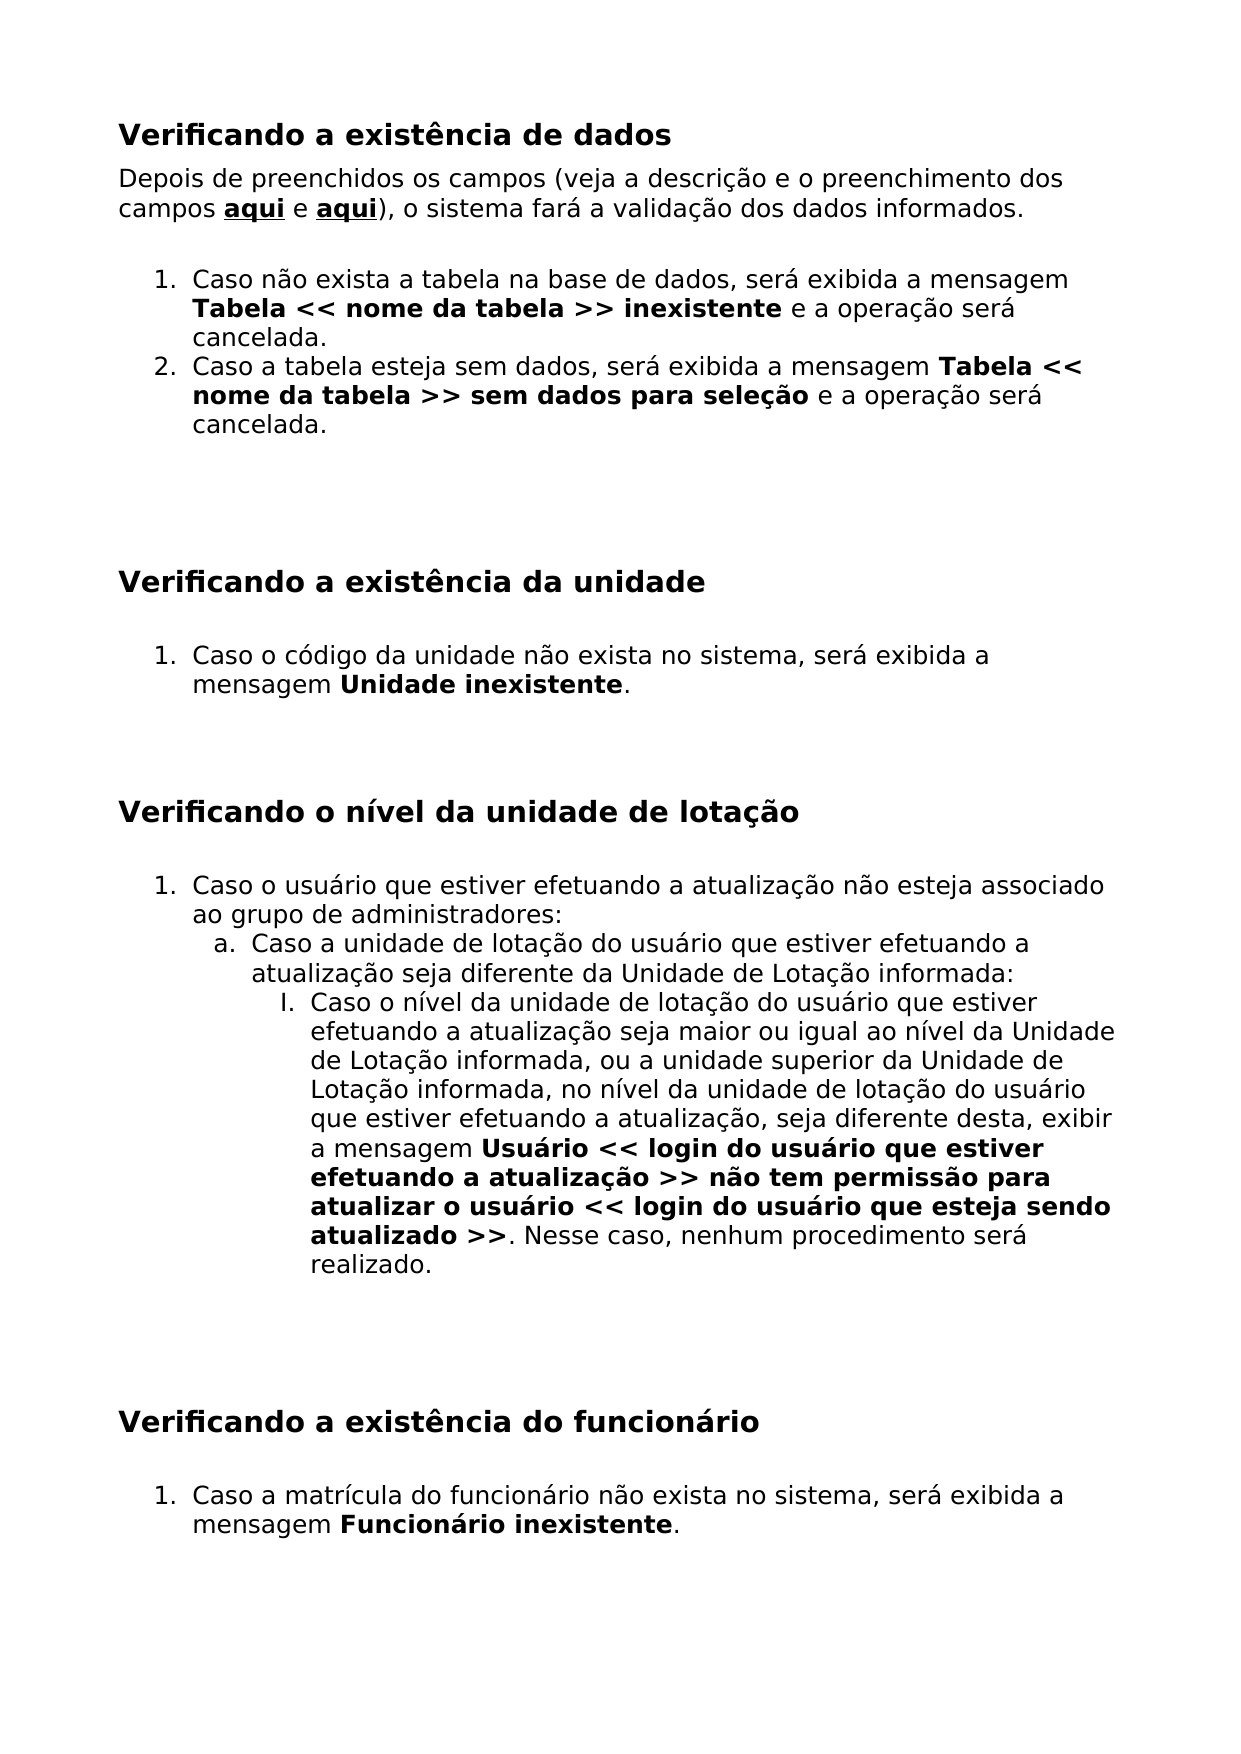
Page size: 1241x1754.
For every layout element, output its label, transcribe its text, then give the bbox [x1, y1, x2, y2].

list Caso o nível da unidade de lotação do usuário que estiver efetuando a atualização seja maior ou igual ao nível da Unidade de Lotação informada, ou a unidade superior da Unidade de Lotação informada, no nível da unidade de lotação do usuário que estiver efetuando a atualização, seja diferente desta, exibir a mensagem Usuário << login do usuário que estiver efetuando a atualização >> não tem permissão para atualizar o usuário << login do usuário que esteja sendo atualizado >>. Nesse caso, nenhum procedimento será realizado. [295, 988, 1122, 1279]
subtitle Verificando o nível da unidade de lotação [118, 795, 1122, 829]
list Caso o código da unidade não exista no sistema, será exibida a mensagem Unidade inexistente. [177, 641, 1122, 699]
list Caso a unidade de lotação do usuário que estiver efetuando a atualização seja diferente da Unidade de Lotação informada: [236, 929, 1122, 988]
subtitle Verificando a existência da unidade [118, 565, 1122, 599]
list Caso o usuário que estiver efetuando a atualização não esteja associado ao grupo de administradores: [177, 871, 1122, 929]
list Caso a matrícula do funcionário não exista no sistema, será exibida a mensagem Funcionário inexistente. [177, 1481, 1122, 1539]
subtitle Verificando a existência do funcionário [118, 1405, 1122, 1439]
subtitle Verificando a existência de dados [118, 118, 1122, 152]
text Depois de preenchidos os campos (veja a descrição e o preenchimento dos campos aqui e aqui), o sistema fará a validação dos dados informados. [118, 164, 1122, 223]
list Caso a tabela esteja sem dados, será exibida a mensagem Tabela << nome da tabela >> sem dados para seleção e a operação será cancelada. [177, 352, 1122, 440]
list Caso não exista a tabela na base de dados, será exibida a mensagem Tabela << nome da tabela >> inexistente e a operação será cancelada. [177, 265, 1122, 352]
